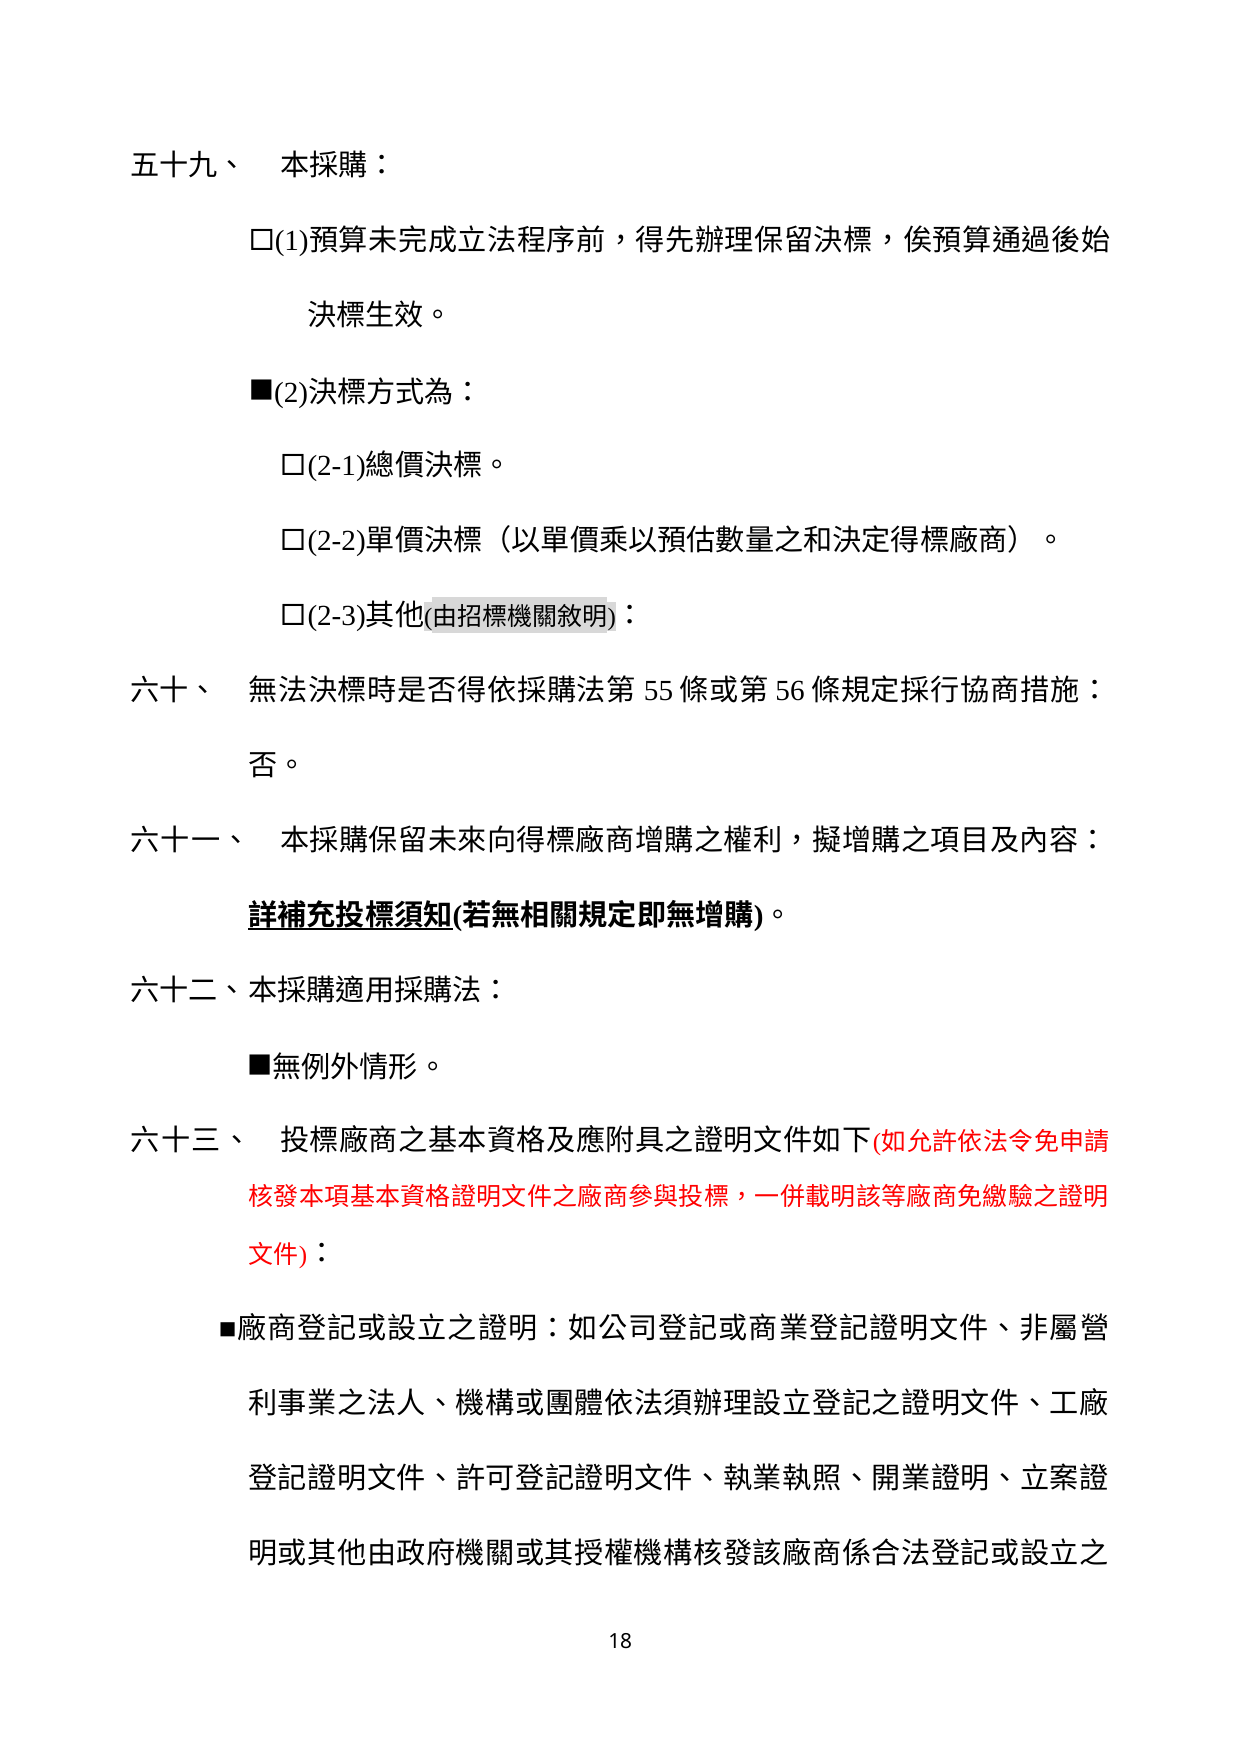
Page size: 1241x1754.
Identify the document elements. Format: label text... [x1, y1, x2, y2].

list 本採購： [130, 125, 1110, 200]
list 投標廠商之基本資格及應附具之證明文件如下(如允許依法令免申請核發本項基本資格證明文件之廠商參與投標，一併載明該等廠商免繳驗之證明文件)： [130, 1100, 1110, 1288]
text ■無例外情形。 [247, 1025, 1110, 1100]
text ■(2)決標方式為： [249, 350, 1110, 425]
text (2-3)其他(由招標機關敘明)： [280, 575, 1110, 650]
list 無法決標時是否得依採購法第55條或第56條規定採行協商措施：否。 [130, 650, 1110, 800]
text (1)預算未完成立法程序前，得先辦理保留決標，俟預算通過後始決標生效。 [249, 200, 1110, 350]
text (2-1)總價決標。 [280, 425, 1110, 500]
list 本採購適用採購法： [130, 950, 1110, 1025]
list 本採購保留未來向得標廠商增購之權利，擬增購之項目及內容：詳補充投標須知(若無相關規定即無增購)。 [130, 800, 1110, 950]
text (2-2)單價決標（以單價乘以預估數量之和決定得標廠商）。 [280, 500, 1110, 575]
text ■廠商登記或設立之證明：如公司登記或商業登記證明文件、非屬營利事業之法人、機構或團體依法須辦理設立登記之證明文件、工廠登記證明文件、許可登記證明文件、執業執照、開業證明、立案證明或其他由政府機關或其授權機構核發該廠商係合法登記或設立之證明文件。廠商得以列印公開於目的事業主管機關網站之資料代之。廠商附具之證明文件，其內容與招標文件之規定有異，但截止投標前公開於目的事業主管機關網站之該廠商最新資料符合招標文件規定者，得允許廠商列印該最新資料代之。(營利事業登記證自98年4月13日不再作為證明文件)。 [218, 1288, 1110, 1588]
